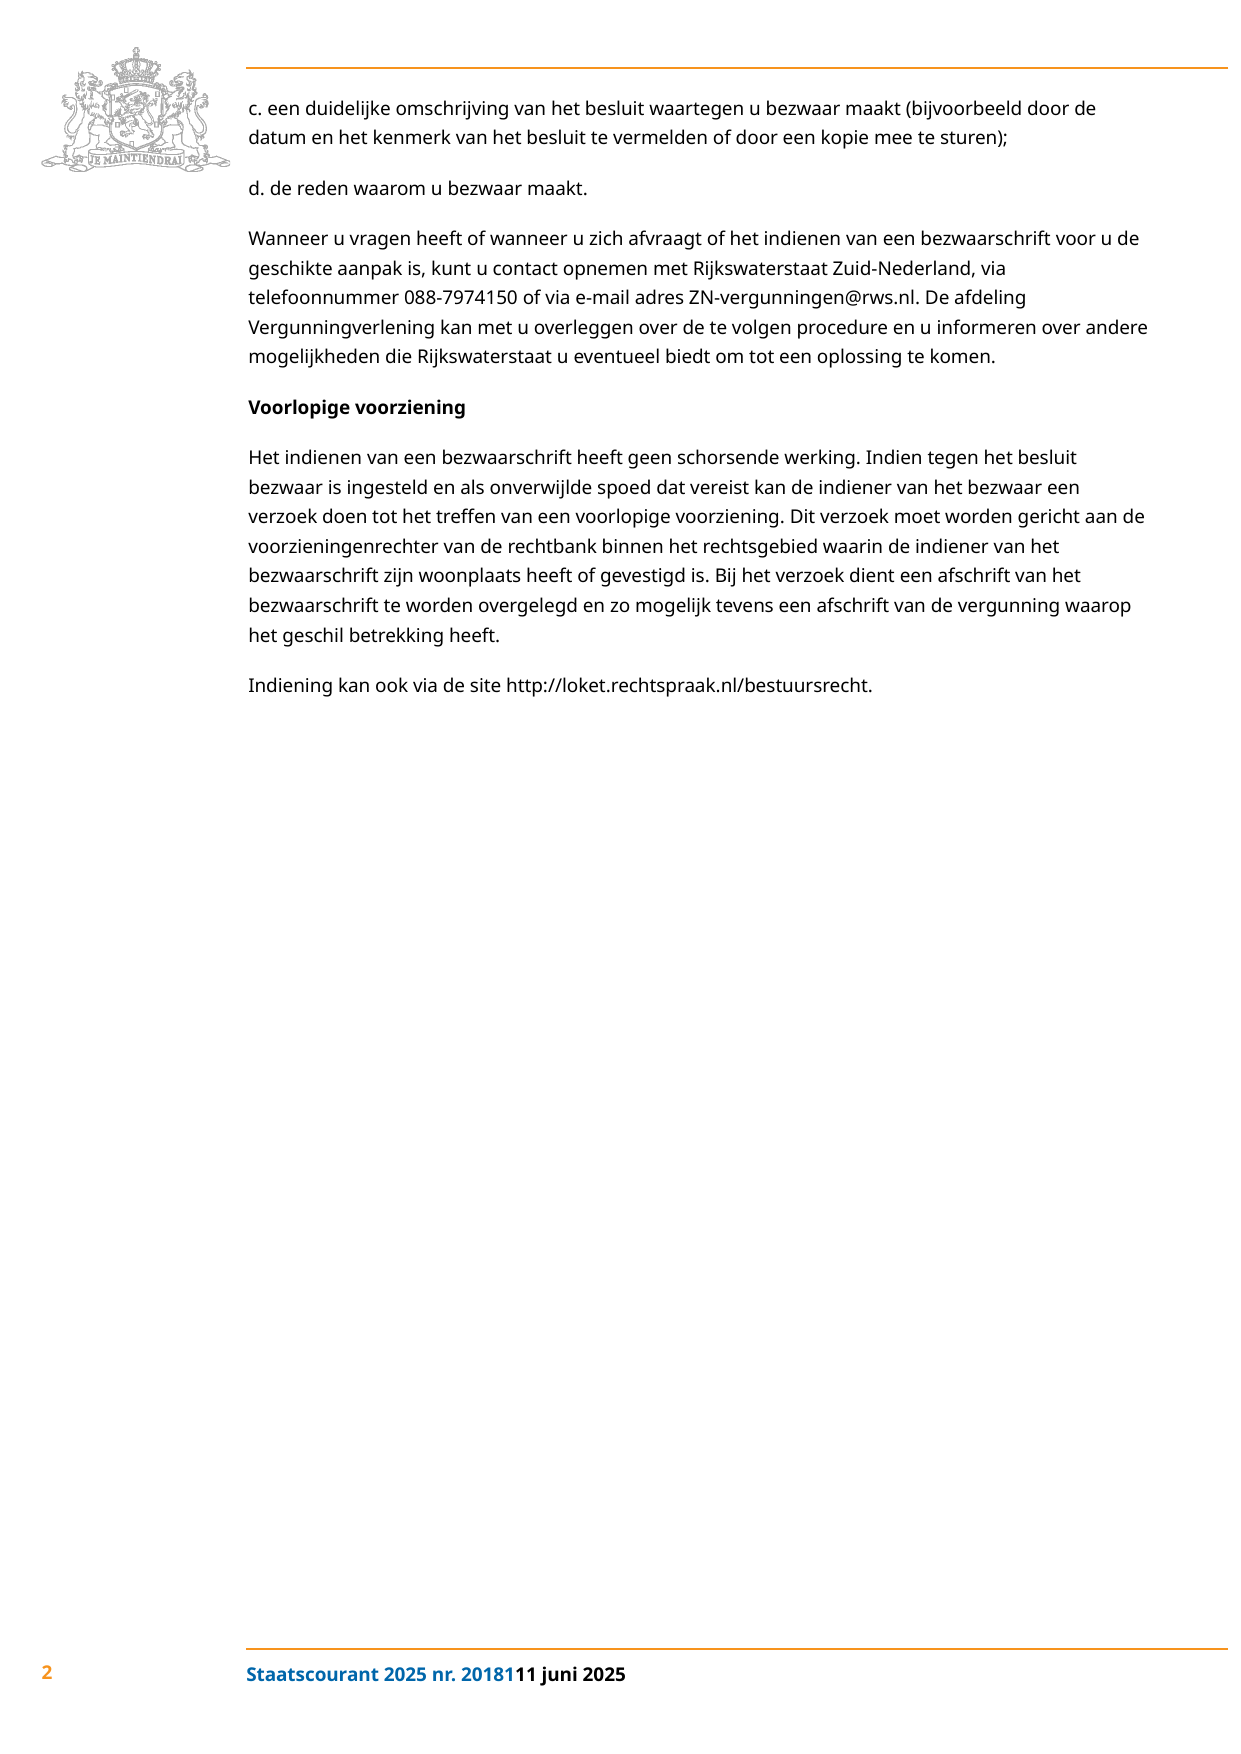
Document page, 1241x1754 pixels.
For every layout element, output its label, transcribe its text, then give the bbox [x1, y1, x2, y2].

text d. de reden waarom u bezwaar maakt. [248, 175, 1152, 201]
picture [41, 47, 231, 172]
text c. een duidelijke omschrijving van het besluit waartegen u bezwaar maakt (bijvoorbeeld door de datum en het kenmerk van het besluit te vermelden of door een kopie mee te sturen); [248, 95, 1152, 150]
text Voorlopige voorziening [248, 394, 1152, 420]
text Wanneer u vragen heeft of wanneer u zich afvraagt of het indienen van een bezwaarschrift voor u de geschikte aanpak is, kunt u contact opnemen met Rijkswaterstaat Zuid-Nederland, via telefoonnummer 088-7974150 of via e-mail adres ZN-vergunningen@rws.nl. De afdeling Vergunningverlening kan met u overleggen over de te volgen procedure en u informeren over andere mogelijkheden die Rijkswaterstaat u eventueel biedt om tot een oplossing te komen. [248, 225, 1152, 369]
text Indiening kan ook via de site http://loket.rechtspraak.nl/bestuursrecht. [248, 672, 1152, 698]
text Het indienen van een bezwaarschrift heeft geen schorsende werking. Indien tegen het besluit bezwaar is ingesteld en als onverwijlde spoed dat vereist kan de indiener van het bezwaar een verzoek doen tot het treffen van een voorlopige voorziening. Dit verzoek moet worden gericht aan de voorzieningenrechter van de rechtbank binnen het rechtsgebied waarin de indiener van het bezwaarschrift zijn woonplaats heeft of gevestigd is. Bij het verzoek dient een afschrift van het bezwaarschrift te worden overgelegd en zo mogelijk tevens een afschrift van de vergunning waarop het geschil betrekking heeft. [248, 444, 1152, 648]
